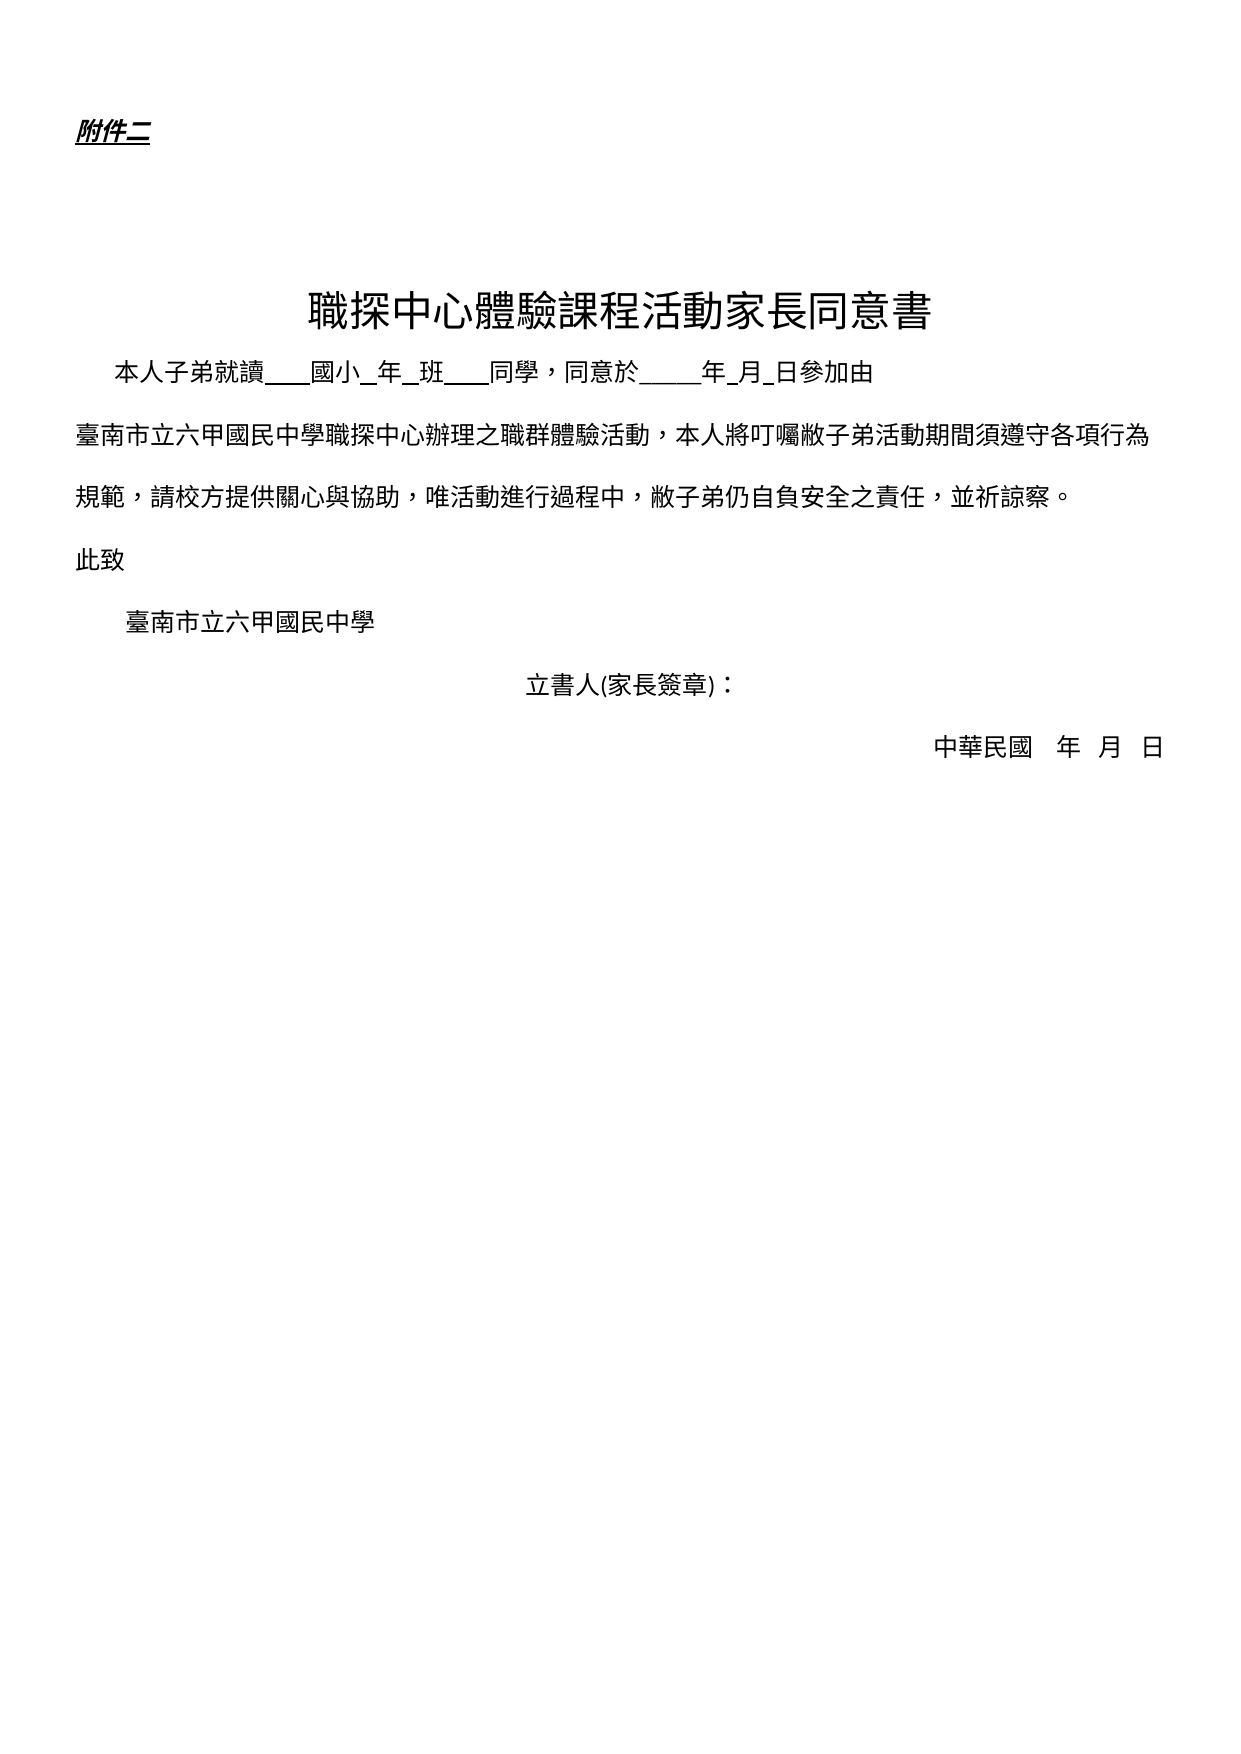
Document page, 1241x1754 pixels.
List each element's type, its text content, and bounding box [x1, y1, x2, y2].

text 此致 [75, 527, 1165, 589]
text 規範，請校方提供關心與協助，唯活動進行過程中，敝子弟仍自負安全之責任，並祈諒察。 [75, 464, 1165, 527]
text 職探中心體驗課程活動家長同意書 [75, 277, 1165, 339]
text 本人子弟就讀 國小 年 班 同學，同意於_____年 月 日參加由 [75, 339, 1165, 402]
text 立書人(家長簽章)： [75, 652, 1165, 714]
text 臺南市立六甲國民中學職探中心辦理之職群體驗活動，本人將叮囑敝子弟活動期間須遵守各項行為 [75, 402, 1165, 464]
text 附件二 [75, 96, 1165, 152]
text 中華民國 年 月 日 [75, 714, 1165, 777]
text 臺南市立六甲國民中學 [125, 589, 1165, 652]
